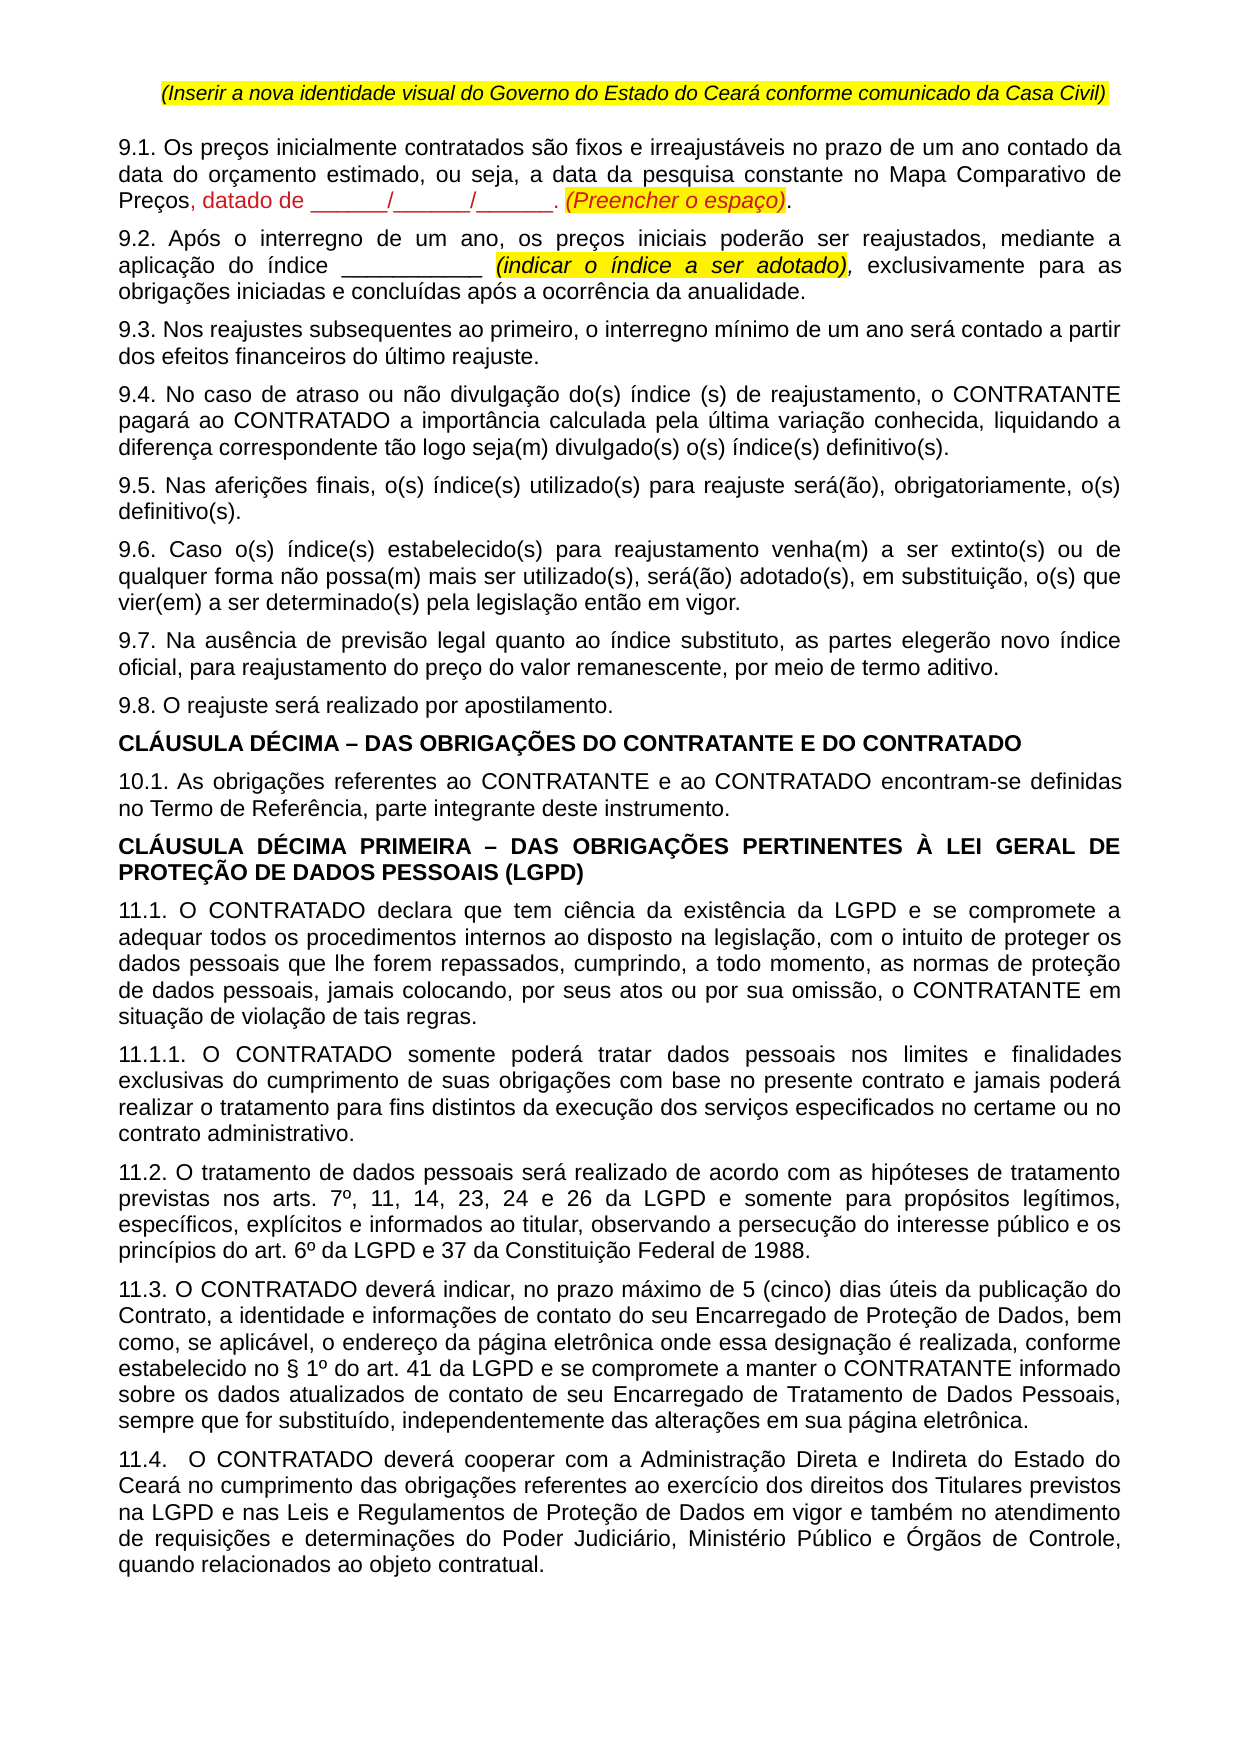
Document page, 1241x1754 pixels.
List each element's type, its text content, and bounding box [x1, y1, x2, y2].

text 9.6. Caso o(s) índice(s) estabelecido(s) para reajustamento venha(m) a ser extinto(s) ou de qualquer forma não possa(m) mais ser utilizado(s), será(ão) adotado(s), em substituição, o(s) que vier(em) a ser determinado(s) pela legislação então em vigor. [118, 536, 1122, 615]
text 9.3. Nos reajustes subsequentes ao primeiro, o interregno mínimo de um ano será contado a partir dos efeitos financeiros do último reajuste. [118, 316, 1122, 369]
text CLÁUSULA DÉCIMA PRIMEIRA – DAS OBRIGAÇÕES PERTINENTES À LEI GERAL DE PROTEÇÃO DE DADOS PESSOAIS (LGPD) [118, 833, 1122, 886]
text 10.1. As obrigações referentes ao CONTRATANTE e ao CONTRATADO encontram-se definidas no Termo de Referência, parte integrante deste instrumento. [118, 768, 1122, 821]
text 9.7. Na ausência de previsão legal quanto ao índice substituto, as partes elegerão novo índice oficial, para reajustamento do preço do valor remanescente, por meio de termo aditivo. [118, 627, 1122, 680]
text 9.1. Os preços inicialmente contratados são fixos e irreajustáveis no prazo de um ano contado da data do orçamento estimado, ou seja, a data da pesquisa constante no Mapa Comparativo de Preços, datado de ______/______/______. (Preencher o espaço). [118, 134, 1122, 213]
list 11.1.1. O CONTRATADO somente poderá tratar dados pessoais nos limites e finalidades exclusivas do cumprimento de suas obrigações com base no presente contrato e jamais poderá realizar o tratamento para fins distintos da execução dos serviços especificados no certame ou no contrato administrativo. [118, 1041, 1122, 1147]
list 11.3. O CONTRATADO deverá indicar, no prazo máximo de 5 (cinco) dias úteis da publicação do Contrato, a identidade e informações de contato do seu Encarregado de Proteção de Dados, bem como, se aplicável, o endereço da página eletrônica onde essa designação é realizada, conforme estabelecido no § 1º do art. 41 da LGPD e se compromete a manter o CONTRATANTE informado sobre os dados atualizados de contato de seu Encarregado de Tratamento de Dados Pessoais, sempre que for substituído, independentemente das alterações em sua página eletrônica. [118, 1276, 1122, 1434]
list 9.5. Nas aferições finais, o(s) índice(s) utilizado(s) para reajuste será(ão), obrigatoriamente, o(s) definitivo(s). [118, 472, 1122, 524]
text 9.8. O reajuste será realizado por apostilamento. [118, 692, 1122, 718]
text 9.4. No caso de atraso ou não divulgação do(s) índice (s) de reajustamento, o CONTRATANTE pagará ao CONTRATADO a importância calculada pela última variação conhecida, liquidando a diferença correspondente tão logo seja(m) divulgado(s) o(s) índice(s) definitivo(s). [118, 381, 1122, 460]
text 9.2. Após o interregno de um ano, os preços iniciais poderão ser reajustados, mediante a aplicação do índice ___________ (indicar o índice a ser adotado), exclusivamente para as obrigações iniciadas e concluídas após a ocorrência da anualidade. [118, 225, 1122, 304]
list 11.1. O CONTRATADO declara que tem ciência da existência da LGPD e se compromete a adequar todos os procedimentos internos ao disposto na legislação, com o intuito de proteger os dados pessoais que lhe forem repassados, cumprindo, a todo momento, as normas de proteção de dados pessoais, jamais colocando, por seus atos ou por sua omissão, o CONTRATANTE em situação de violação de tais regras. [118, 897, 1122, 1029]
text CLÁUSULA DÉCIMA – DAS OBRIGAÇÕES DO CONTRATANTE E DO CONTRATADO [118, 730, 1122, 756]
list 11.2. O tratamento de dados pessoais será realizado de acordo com as hipóteses de tratamento previstas nos arts. 7º, 11, 14, 23, 24 e 26 da LGPD e somente para propósitos legítimos, específicos, explícitos e informados ao titular, observando a persecução do interesse público e os princípios do art. 6º da LGPD e 37 da Constituição Federal de 1988. [118, 1158, 1122, 1264]
list 11.4. O CONTRATADO deverá cooperar com a Administração Direta e Indireta do Estado do Ceará no cumprimento das obrigações referentes ao exercício dos direitos dos Titulares previstos na LGPD e nas Leis e Regulamentos de Proteção de Dados em vigor e também no atendimento de requisições e determinações do Poder Judiciário, Ministério Público e Órgãos de Controle, quando relacionados ao objeto contratual. [118, 1446, 1122, 1577]
